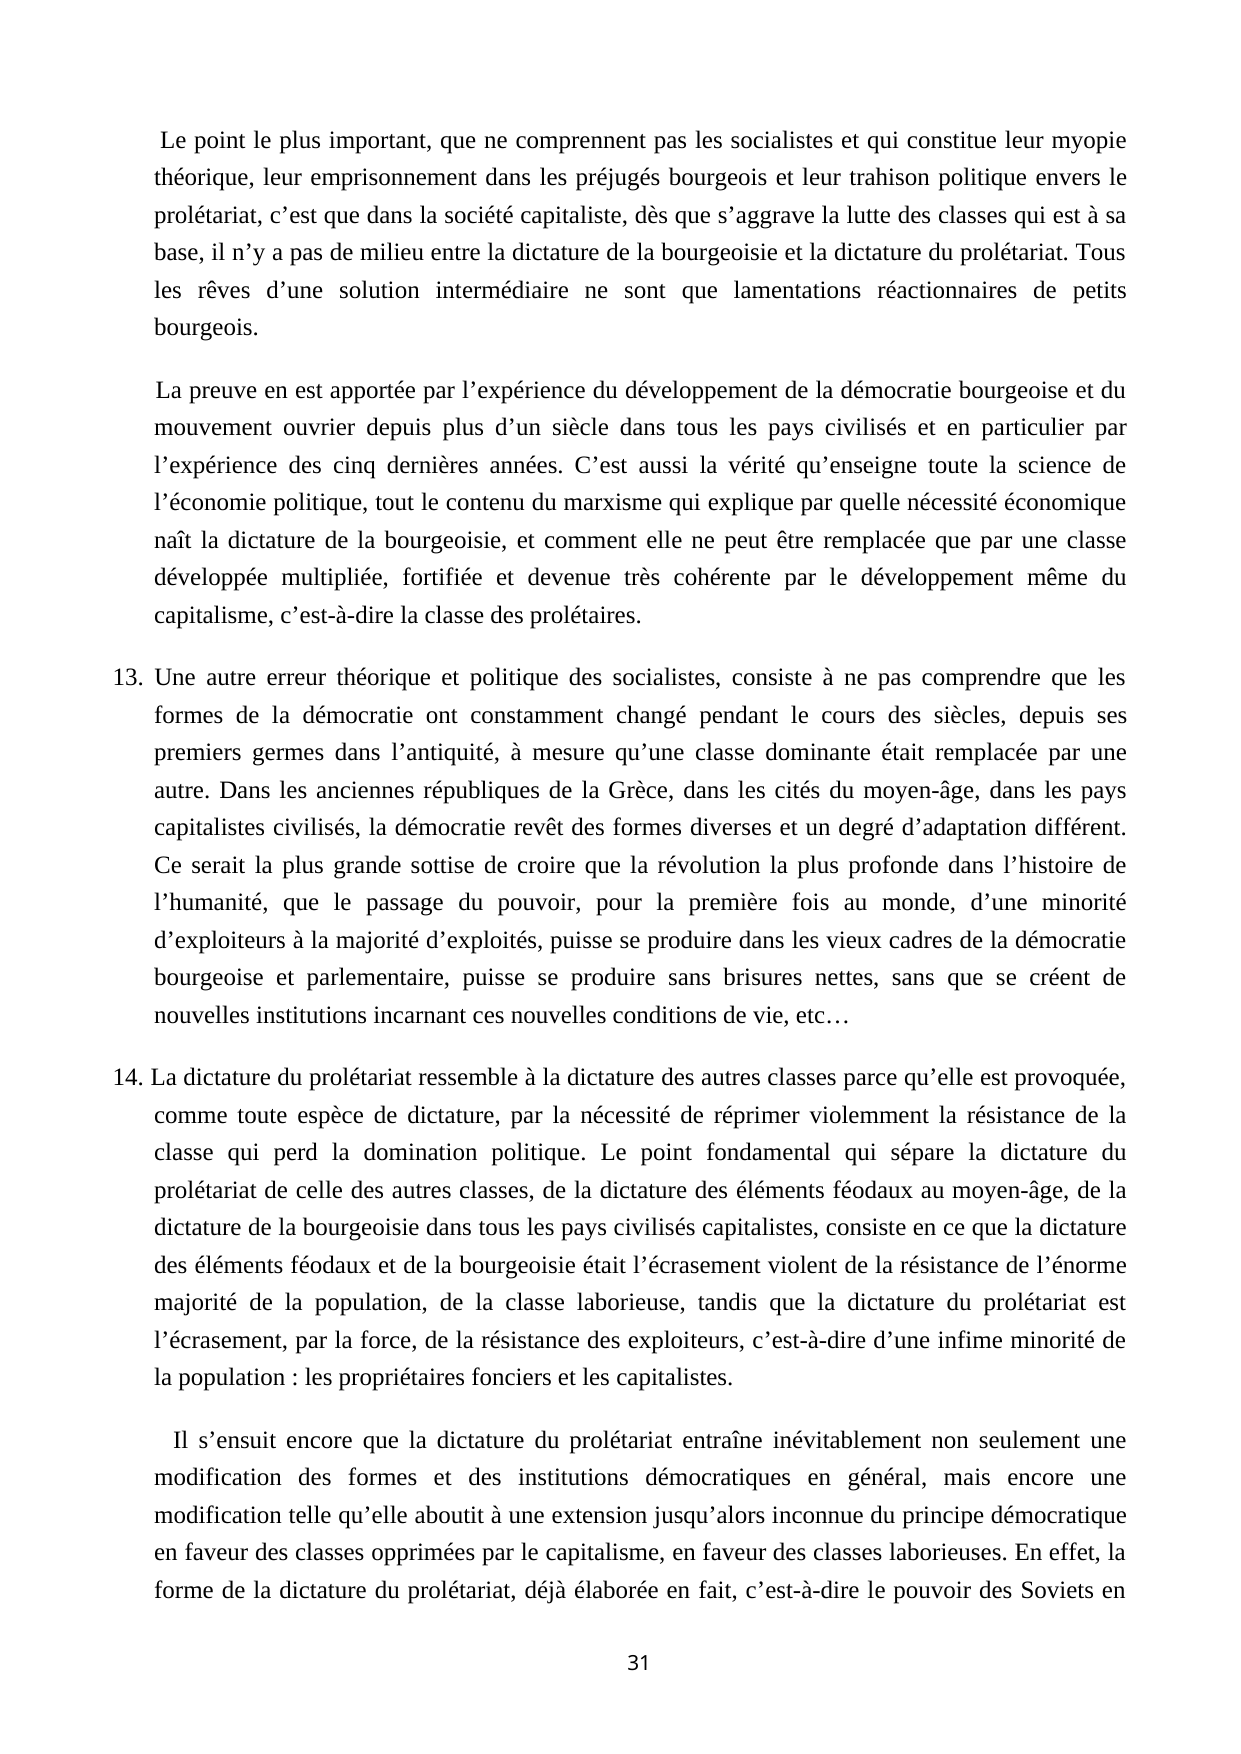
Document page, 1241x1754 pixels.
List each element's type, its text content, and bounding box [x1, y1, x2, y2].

text 14. La dictature du prolétariat ressemble à la dictature des autres classes parce qu’elle est provoquée, comme toute espèce de dictature, par la nécessité de réprimer violemment la résistance de la classe qui perd la domination politique. Le point fondamental qui sépare la dictature du prolétariat de celle des autres classes, de la dictature des éléments féodaux au moyen-âge, de la dictature de la bourgeoisie dans tous les pays civilisés capitalistes, consiste en ce que la dictature des éléments féodaux et de la bourgeoisie était l’écrasement violent de la résistance de l’énorme majorité de la population, de la classe laborieuse, tandis que la dictature du prolétariat est l’écrasement, par la force, de la résistance des exploiteurs, c’est-à-dire d’une infime minorité de la population : les propriétaires fonciers et les capitalistes. [112, 1056, 1128, 1393]
text 13. Une autre erreur théorique et politique des socialistes, consiste à ne pas comprendre que les formes de la démocratie ont constamment changé pendant le cours des siècles, depuis ses premiers germes dans l’antiquité, à mesure qu’une classe dominante était remplacée par une autre. Dans les anciennes républiques de la Grèce, dans les cités du moyen-âge, dans les pays capitalistes civilisés, la démocratie revêt des formes diverses et un degré d’adaptation différent. Ce serait la plus grande sottise de croire que la révolution la plus profonde dans l’histoire de l’humanité, que le passage du pouvoir, pour la première fois au monde, d’une minorité d’exploiteurs à la majorité d’exploités, puisse se produire dans les vieux cadres de la démocratie bourgeoise et parlementaire, puisse se produire sans brisures nettes, sans que se créent de nouvelles institutions incarnant ces nouvelles conditions de vie, etc… [112, 656, 1128, 1031]
text Le point le plus important, que ne comprennent pas les socialistes et qui constitue leur myopie théorique, leur emprisonnement dans les préjugés bourgeois et leur trahison politique envers le prolétariat, c’est que dans la société capitaliste, dès que s’aggrave la lutte des classes qui est à sa base, il n’y a pas de milieu entre la dictature de la bourgeoisie et la dictature du prolétariat. Tous les rêves d’une solution intermédiaire ne sont que lamentations réactionnaires de petits bourgeois. [112, 118, 1128, 343]
text La preuve en est apportée par l’expérience du développement de la démocratie bourgeoise et du mouvement ouvrier depuis plus d’un siècle dans tous les pays civilisés et en particulier par l’expérience des cinq dernières années. C’est aussi la vérité qu’enseigne toute la science de l’économie politique, tout le contenu du marxisme qui explique par quelle nécessité économique naît la dictature de la bourgeoisie, et comment elle ne peut être remplacée que par une classe développée multipliée, fortifiée et devenue très cohérente par le développement même du capitalisme, c’est-à-dire la classe des prolétaires. [112, 368, 1128, 631]
text Il s’ensuit encore que la dictature du prolétariat entraîne inévitablement non seulement une modification des formes et des institutions démocratiques en général, mais encore une modification telle qu’elle aboutit à une extension jusqu’alors inconnue du principe démocratique en faveur des classes opprimées par le capitalisme, en faveur des classes laborieuses. En effet, la forme de la dictature du prolétariat, déjà élaborée en fait, c’est-à-dire le pouvoir des Soviets en [112, 1418, 1128, 1606]
